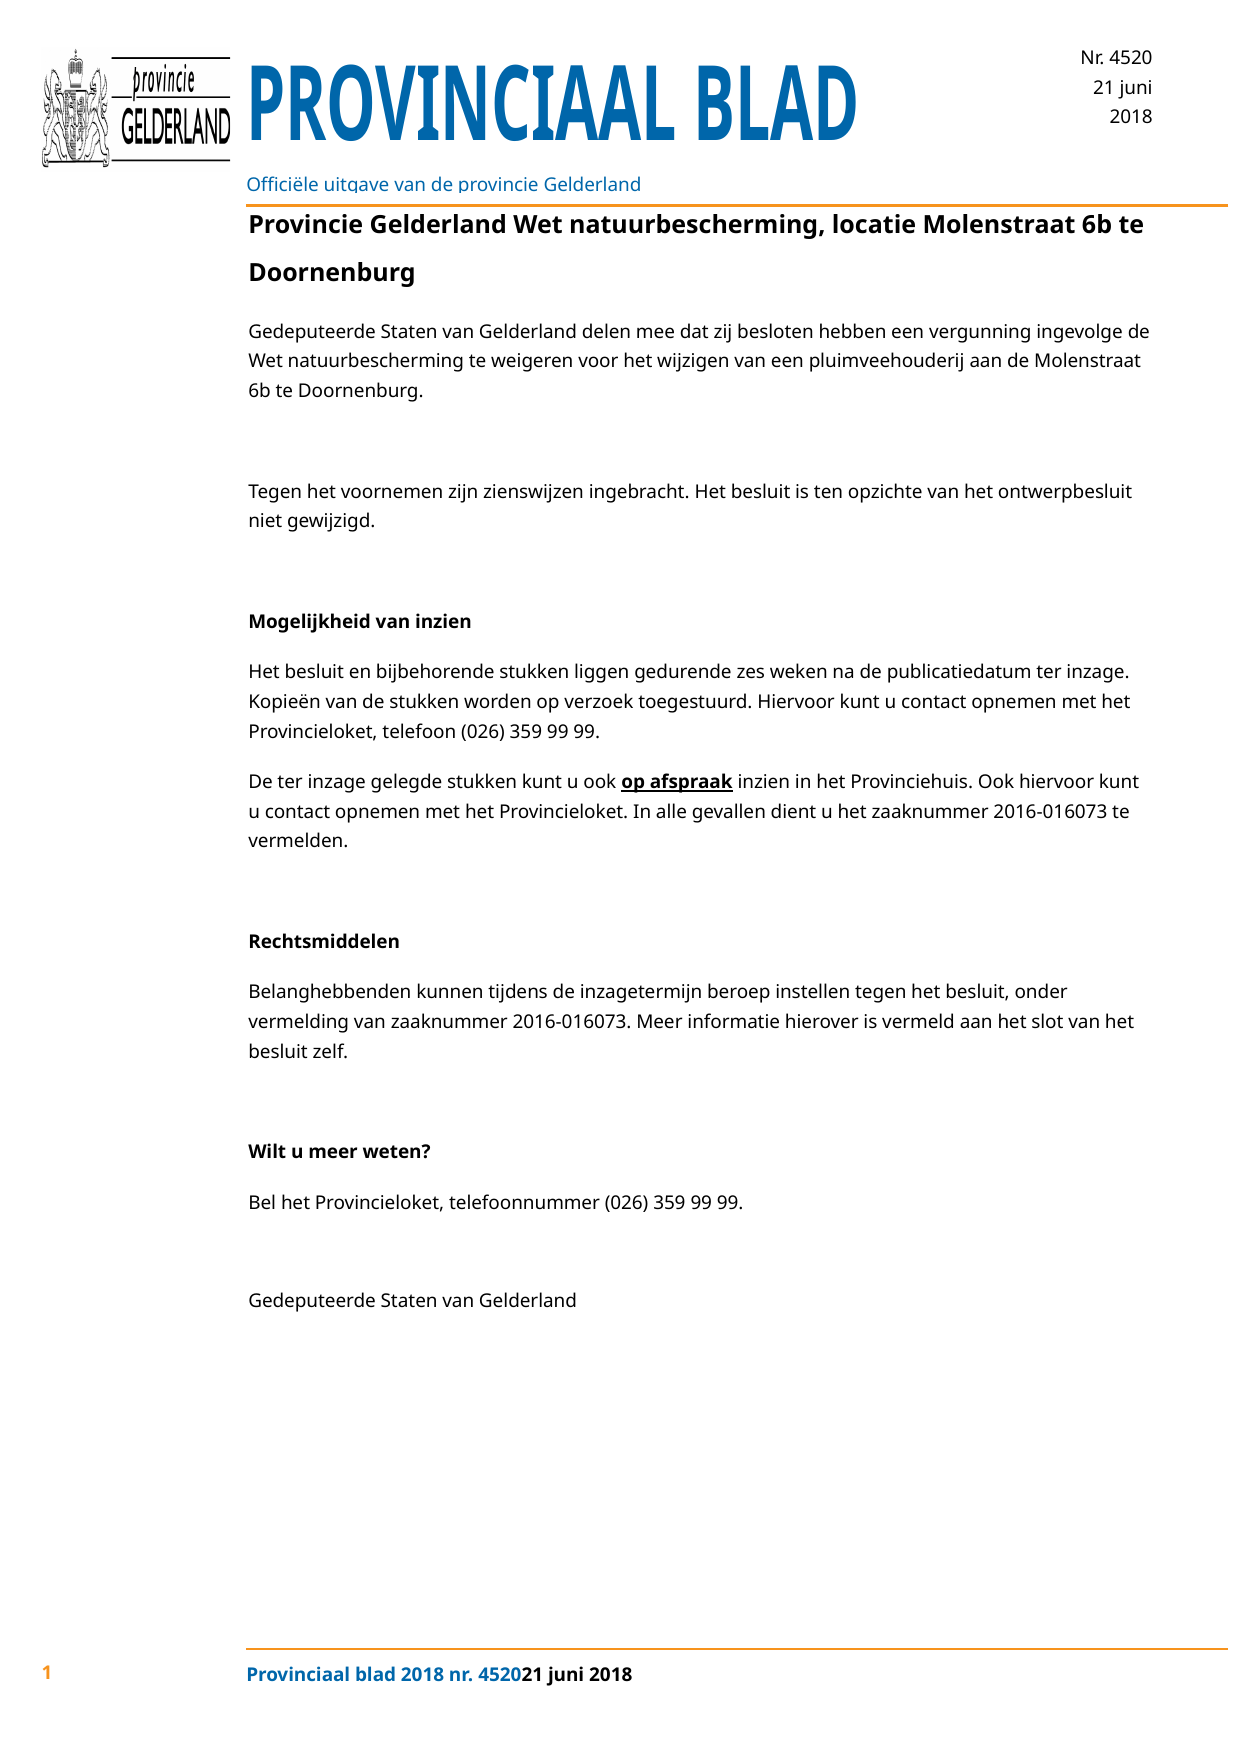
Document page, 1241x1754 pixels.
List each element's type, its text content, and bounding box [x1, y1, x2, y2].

text Het besluit en bijbehorende stukken liggen gedurende zes weken na de publicatiedatum ter inzage. Kopieën van de stukken worden op verzoek toegestuurd. Hiervoor kunt u contact opnemen met het Provincieloket, telefoon (026) 359 99 99. [248, 659, 1152, 744]
text Mogelijkheid van inzien [248, 608, 1152, 634]
picture [41, 47, 231, 172]
text Rechtsmiddelen [248, 928, 1152, 954]
text Provincie Gelderland Wet natuurbescherming, locatie Molenstraat 6b te Doornenburg [248, 207, 1152, 288]
text Gedeputeerde Staten van Gelderland [248, 1287, 1152, 1313]
text Belanghebbenden kunnen tijdens de inzagetermijn beroep instellen tegen het besluit, onder vermelding van zaaknummer 2016-016073. Meer informatie hierover is vermeld aan het slot van het besluit zelf. [248, 979, 1152, 1064]
text Bel het Provincieloket, telefoonnummer (026) 359 99 99. [248, 1189, 1152, 1215]
text De ter inzage gelegde stukken kunt u ook op afspraak inzien in het Provinciehuis. Ook hiervoor kunt u contact opnemen met het Provincieloket. In alle gevallen dient u het zaaknummer 2016-016073 te vermelden. [248, 768, 1152, 853]
text Wilt u meer weten? [248, 1139, 1152, 1164]
text Tegen het voornemen zijn zienswijzen ingebracht. Het besluit is ten opzichte van het ontwerpbesluit niet gewijzigd. [248, 478, 1152, 533]
text Gedeputeerde Staten van Gelderland delen mee dat zij besloten hebben een vergunning ingevolge de Wet natuurbescherming te weigeren voor het wijzigen van een pluimveehouderij aan de Molenstraat 6b te Doornenburg. [248, 318, 1152, 403]
